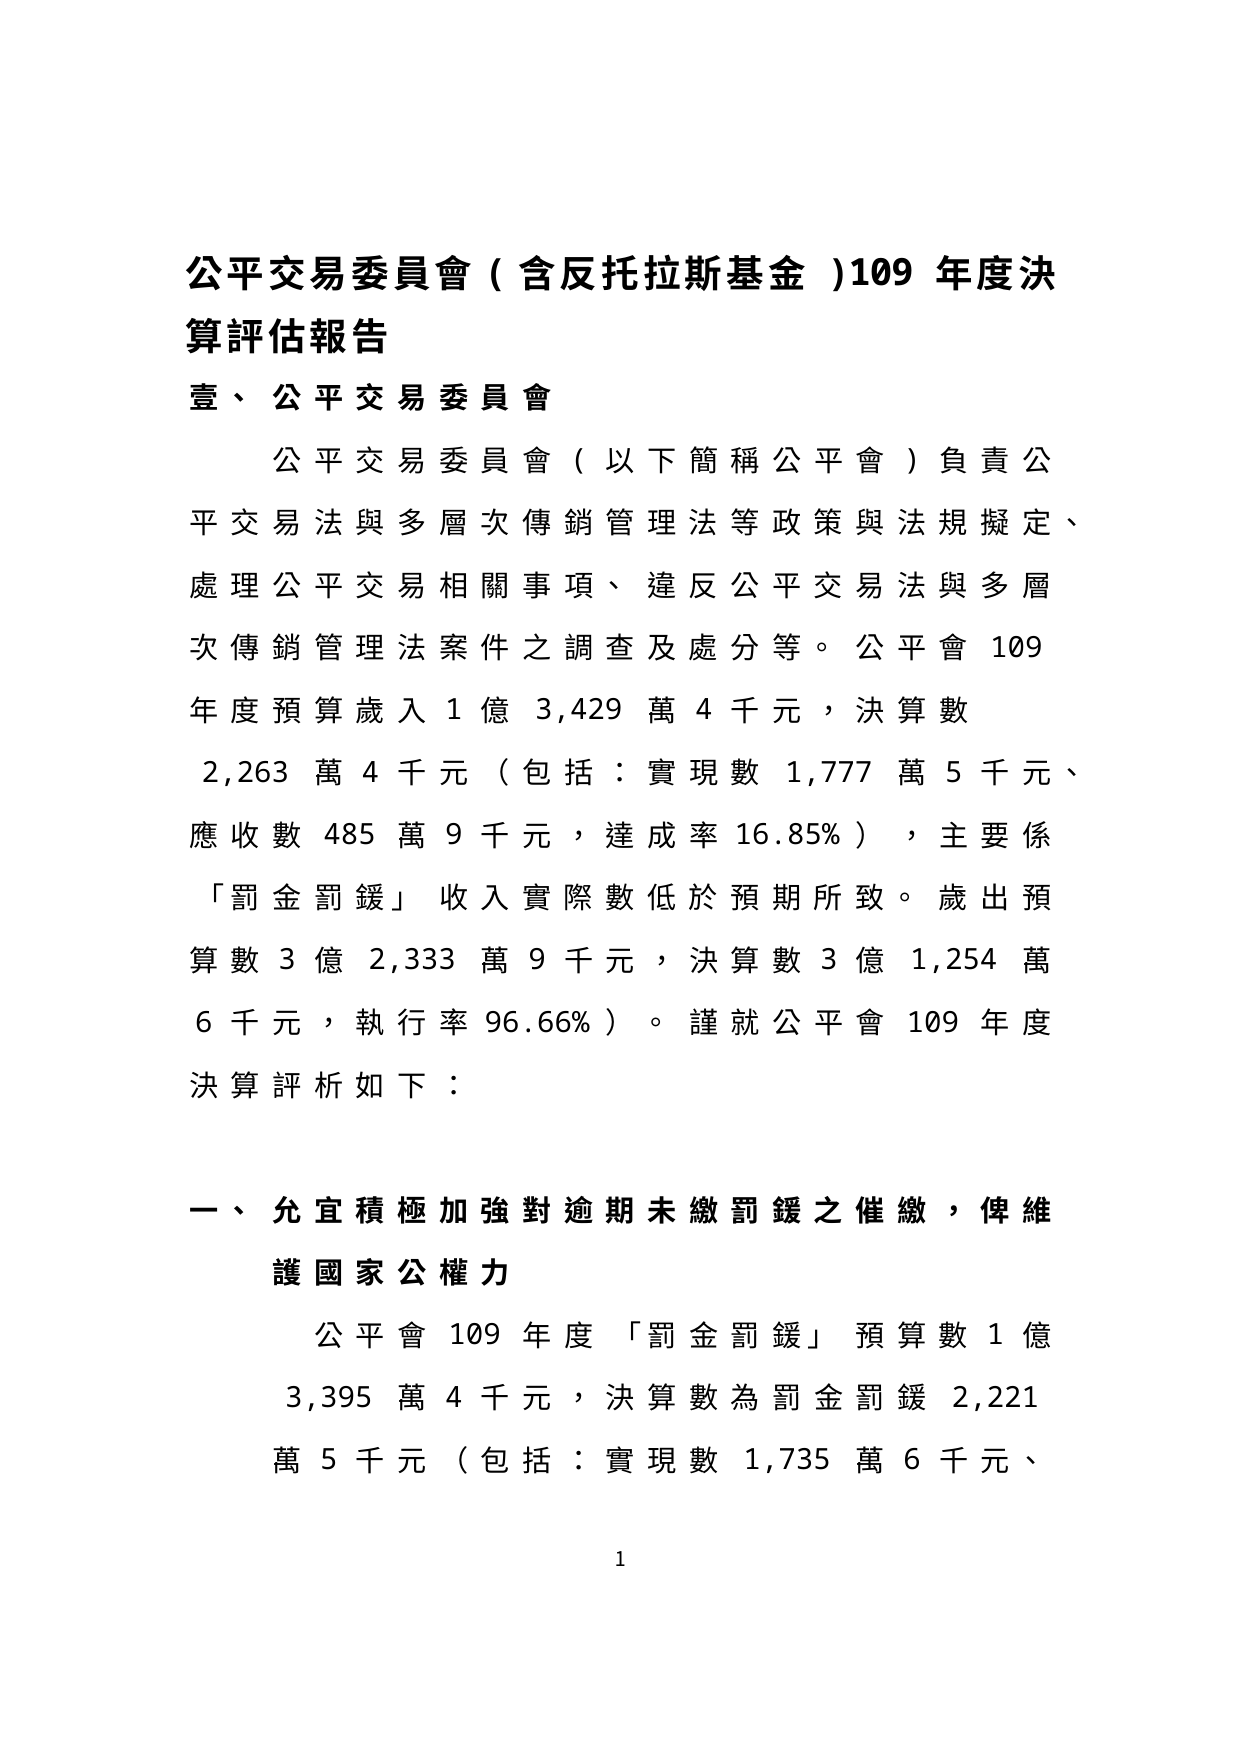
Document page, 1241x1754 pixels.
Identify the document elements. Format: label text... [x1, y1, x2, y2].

text 公平會109年度「罰金罰鍰」預算數1億3,395萬4千元，決算數為罰金罰鍰2,221萬5千元（包括：實現數1,735萬6千元、應收數485萬9千元），達成率僅16.58%。按公平會109年度決算書所載，主要係因該會自102年度起調整帳務處理方式改採權責發生制，即處分確定案件始列入「罰金罰鍰」收入所致(另109年度處分未確定案件之預收款計78億0,028萬2千元)；且罰鍰收入之多寡，係受事業之守法程度、該會執法密度與強度，以及被處分人是否提起上訴、司法審判時間長短等影響，其性質與一般歲入尚有不同。 [242, 1292, 1058, 1479]
text 一、允宜積極加強對逾期未繳罰鍰之催繳，俾維護國家公權力 [183, 1167, 1058, 1292]
text 壹、公平交易委員會 [183, 354, 1058, 417]
text 公平交易委員會(以下簡稱公平會)負責公平交易法與多層次傳銷管理法等政策與法規擬定、處理公平交易相關事項、違反公平交易法與多層次傳銷管理法案件之調查及處分等。公平會109年度預算歲入1億3,429萬4千元，決算數2,263萬4千元（包括：實現數1,777萬5千元、應收數485萬9千元，達成率16.85%），主要係「罰金罰鍰」收入實際數低於預期所致。歲出預算數3億2,333萬9千元，決算數3億1,254萬6千元，執行率96.66%）。謹就公平會109年度決算評析如下： [183, 417, 1058, 1104]
text 公平交易委員會(含反托拉斯基金)109年度決算評估報告 [183, 229, 1058, 354]
